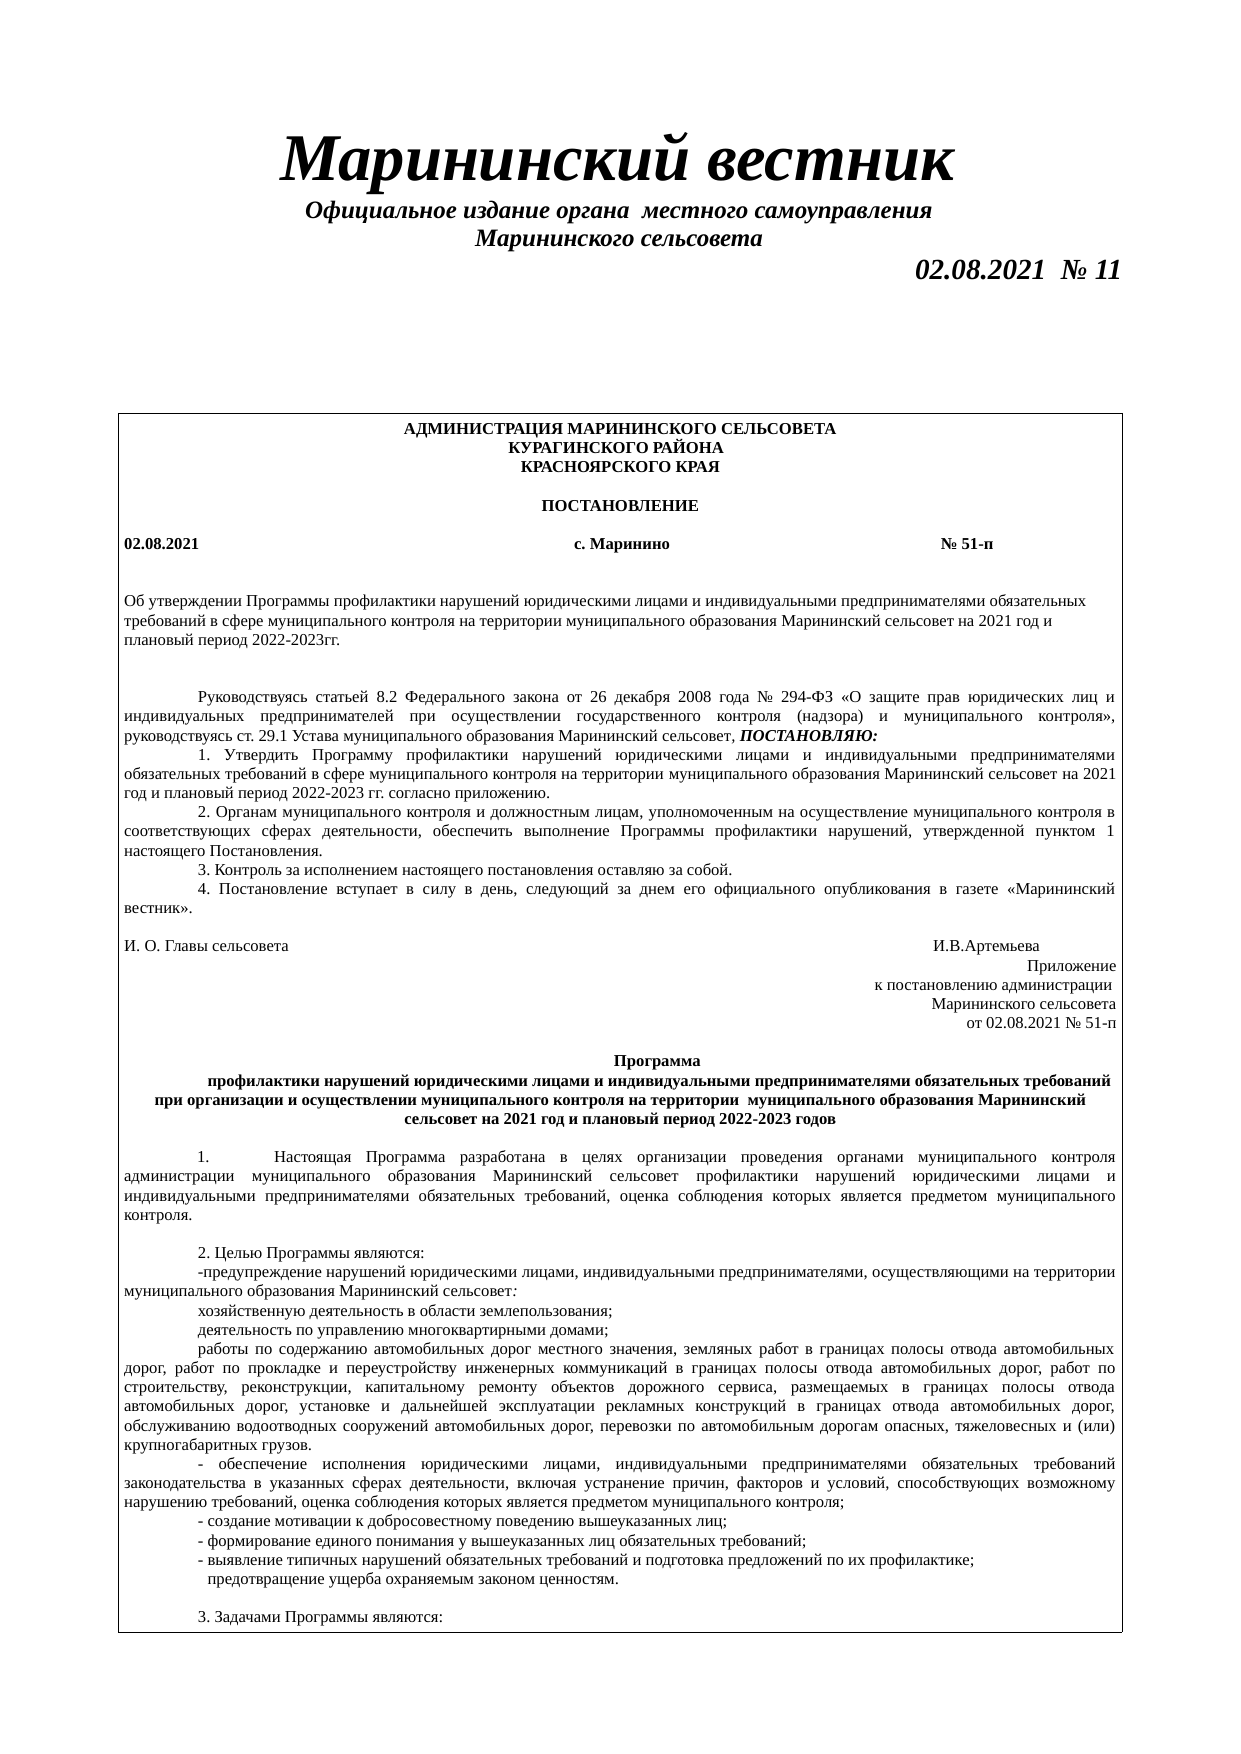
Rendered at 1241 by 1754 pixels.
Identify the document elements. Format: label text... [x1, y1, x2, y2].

text Марининского сельсовета [118, 223, 1122, 252]
text 02.08.2021 № 11 [118, 252, 1122, 286]
text Марининский вестник [118, 118, 1122, 195]
text Официальное издание органа местного самоуправления [118, 195, 1122, 223]
table_header АДМИНИСТРАЦИЯ МАРИНИНСКОГО СЕЛЬСОВЕТА КУРАГИНСКОГО РАЙОНА КРАСНОЯРСКОГО КРАЯ ПОСТАНОВЛЕНИЕ 02.08.2021 с. Маринино № 51-п Об утверждении Программы профилактики нарушений юридическими лицами и индивидуальными предпринимателями обязательных требований в сфере муниципального контроля на территории муниципального образования Марининский сельсовет на 2021 год и плановый период 2022-2023гг. Руководствуясь статьей 8.2 Федерального закона от 26 декабря 2008 года № 294-ФЗ «О защите прав юридических лиц и индивидуальных предпринимателей при осуществлении государственного контроля (надзора) и муниципального контроля», руководствуясь ст. 29.1 Устава муниципального образования Марининский сельсовет, ПОСТАНОВЛЯЮ: 1. Утвердить Программу профилактики нарушений юридическими лицами и индивидуальными предпринимателями обязательных требований в сфере муниципального контроля на территории муниципального образования Марининский сельсовет на 2021 год и плановый период 2022-2023 гг. согласно приложению. 2. Органам муниципального контроля и должностным лицам, уполномоченным на осуществление муниципального контроля в соответствующих сферах деятельности, обеспечить выполнение Программы профилактики нарушений, утвержденной пунктом 1 настоящего Постановления. 3. Контроль за исполнением настоящего постановления оставляю за собой. 4. Постановление вступает в силу в день, следующий за днем его официального опубликования в газете «Марининский вестник». И. О. Главы сельсовета И.В.Артемьева Приложение к постановлению администрации Марининского сельсовета от 02.08.2021 № 51-п Программа профилактики нарушений юридическими лицами и индивидуальными предпринимателями обязательных требований при организации и осуществлении муниципального контроля на территории муниципального образования Марининский сельсовет на 2021 год и плановый период 2022-2023 годов Настоящая Программа разработана в целях организации проведения органами муниципального контроля администрации муниципального образования Марининский сельсовет профилактики нарушений юридическими лицами и индивидуальными предпринимателями обязательных требований, оценка соблюдения которых является предметом муниципального контроля. 2. Целью Программы являются: -предупреждение нарушений юридическими лицами, индивидуальными предпринимателями, осуществляющими на территории муниципального образования Марининский сельсовет: хозяйственную деятельность в области землепользования; деятельность по управлению многоквартирными домами; работы по содержанию автомобильных дорог местного значения, земляных работ в границах полосы отвода автомобильных дорог, работ по прокладке и переустройству инженерных коммуникаций в границах полосы отвода автомобильных дорог, работ по строительству, реконструкции, капитальному ремонту объектов дорожного сервиса, размещаемых в границах полосы отвода автомобильных дорог, установке и дальнейшей эксплуатации рекламных конструкций в границах отвода автомобильных дорог, обслуживанию водоотводных сооружений автомобильных дорог, перевозки по автомобильным дорогам опасных, тяжеловесных и (или) крупногабаритных грузов. - обеспечение исполнения юридическими лицами, индивидуальными предпринимателями обязательных требований законодательства в указанных сферах деятельности, включая устранение причин, факторов и условий, способствующих возможному нарушению требований, оценка соблюдения которых является предметом муниципального контроля; - создание мотивации к добросовестному поведению вышеуказанных лиц; - формирование единого понимания у вышеуказанных лиц обязательных требований; - выявление типичных нарушений обязательных требований и подготовка предложений по их профилактике; предотвращение ущерба охраняемым законом ценностям. 3. Задачами Программы являются: [119, 414, 1122, 1632]
